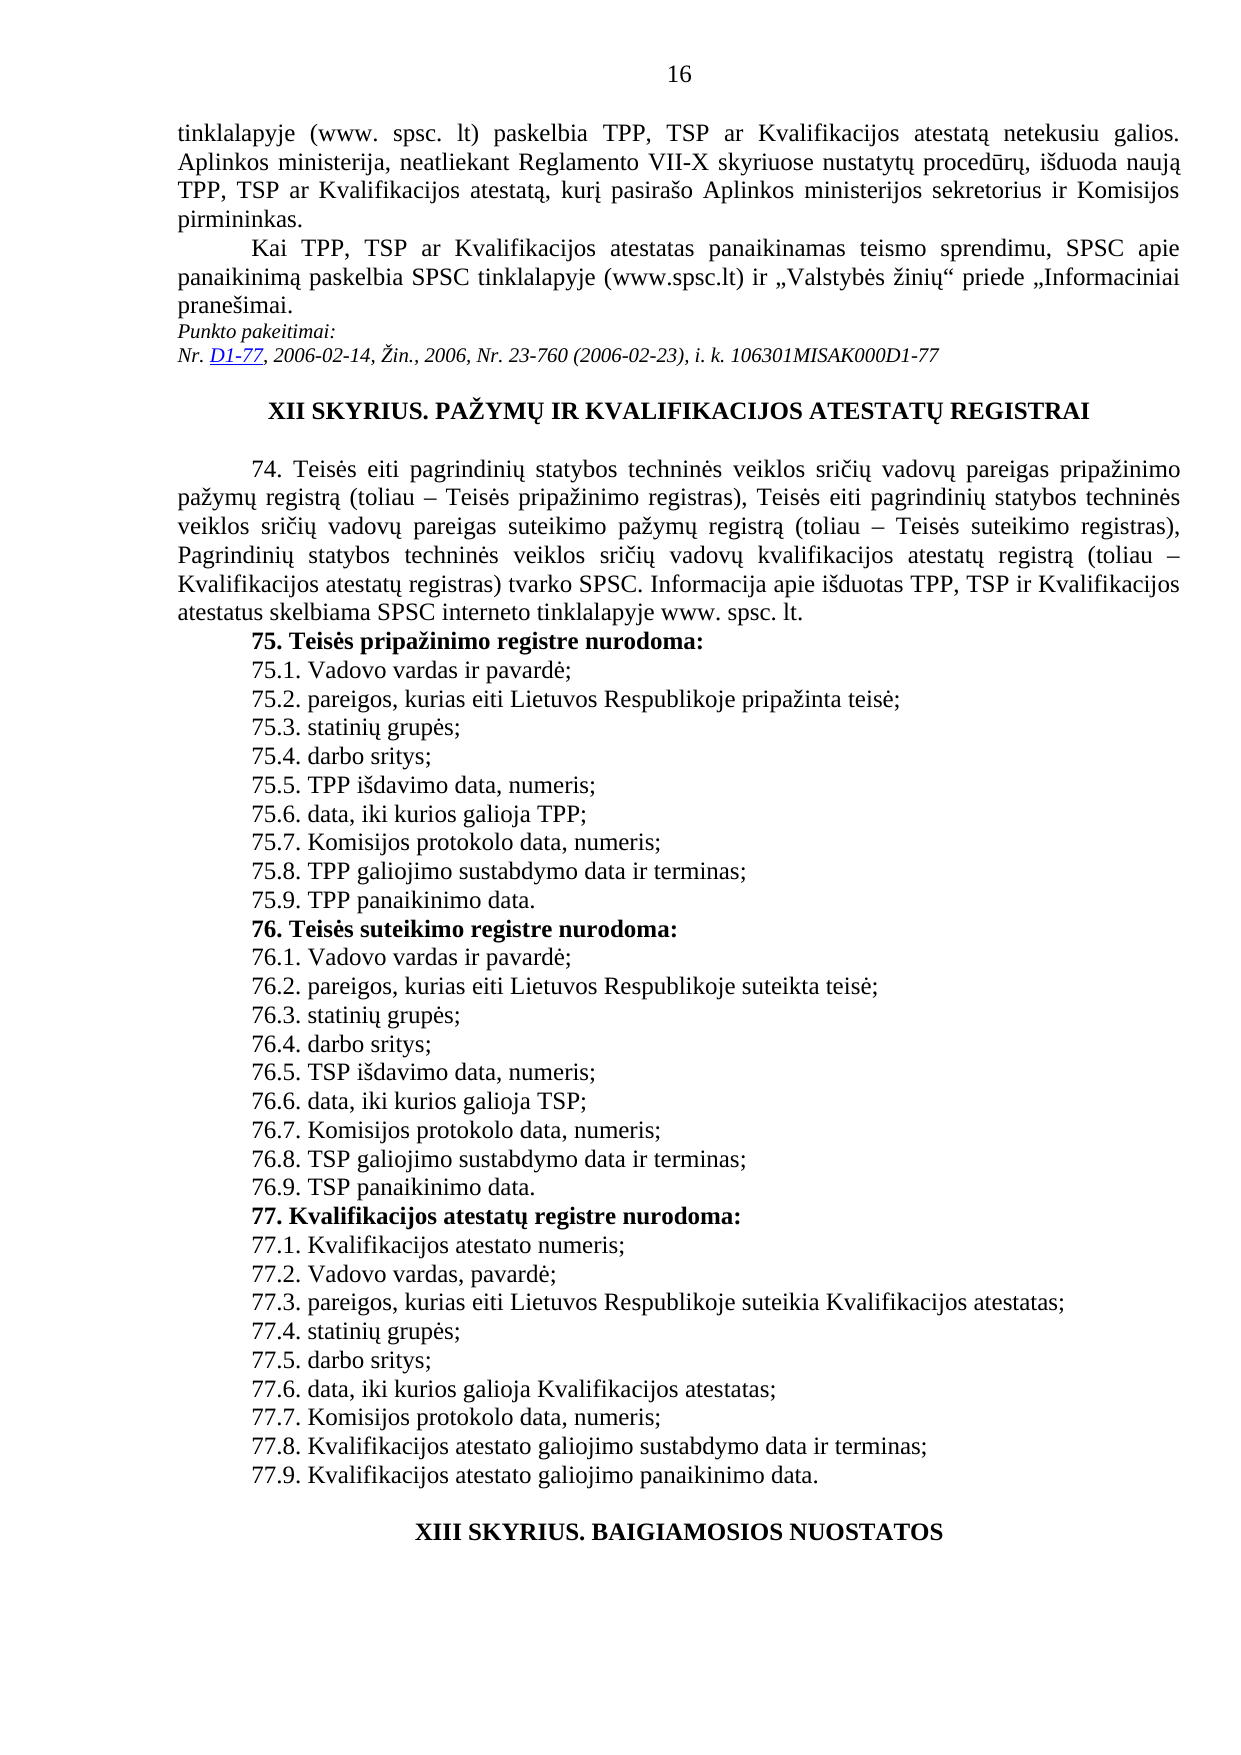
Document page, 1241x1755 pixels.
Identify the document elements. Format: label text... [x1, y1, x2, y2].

text 77.4. statinių grupės; [177, 1316, 1181, 1345]
text 75.6. data, iki kurios galioja TPP; [177, 799, 1181, 827]
text 76.7. Komisijos protokolo data, numeris; [177, 1115, 1181, 1144]
text 75.1. Vadovo vardas ir pavardė; [177, 655, 1181, 684]
text XIII SKYRIUS. BAIGIAMOSIOS NUOSTATOS [177, 1517, 1181, 1546]
text Punkto pakeitimai: [177, 319, 1181, 343]
text 75.5. TPP išdavimo data, numeris; [177, 770, 1181, 799]
text 77.6. data, iki kurios galioja Kvalifikacijos atestatas; [177, 1374, 1181, 1402]
text 77. Kvalifikacijos atestatų registre nurodoma: [177, 1201, 1181, 1230]
text 77.8. Kvalifikacijos atestato galiojimo sustabdymo data ir terminas; [177, 1431, 1181, 1460]
text XII SKYRIUS. PAŽYMŲ IR KVALIFIKACIJOS ATESTATŲ REGISTRAI [177, 396, 1181, 425]
text 77.2. Vadovo vardas, pavardė; [177, 1259, 1181, 1287]
text 76.3. statinių grupės; [177, 1000, 1181, 1029]
text 76.8. TSP galiojimo sustabdymo data ir terminas; [177, 1144, 1181, 1172]
text 77.7. Komisijos protokolo data, numeris; [177, 1402, 1181, 1431]
text 76.6. data, iki kurios galioja TSP; [177, 1086, 1181, 1115]
text 75.7. Komisijos protokolo data, numeris; [177, 827, 1181, 856]
text 76.1. Vadovo vardas ir pavardė; [177, 942, 1181, 971]
text tinklalapyje (www. spsc. lt) paskelbia TPP, TSP ar Kvalifikacijos atestatą netekusiu galios. Aplinkos ministerija, neatliekant Reglamento VII-X skyriuose nustatytų procedūrų, išduoda naują TPP, TSP ar Kvalifikacijos atestatą, kurį pasirašo Aplinkos ministerijos sekretorius ir Komisijos pirmininkas. [177, 118, 1181, 233]
text 75.8. TPP galiojimo sustabdymo data ir terminas; [177, 856, 1181, 885]
text 77.3. pareigos, kurias eiti Lietuvos Respublikoje suteikia Kvalifikacijos atestatas; [177, 1287, 1181, 1316]
text 77.1. Kvalifikacijos atestato numeris; [177, 1230, 1181, 1259]
text 76.4. darbo sritys; [177, 1029, 1181, 1057]
text 75.9. TPP panaikinimo data. [177, 885, 1181, 914]
text 75.3. statinių grupės; [177, 712, 1181, 741]
text 76.2. pareigos, kurias eiti Lietuvos Respublikoje suteikta teisė; [177, 971, 1181, 1000]
text 77.9. Kvalifikacijos atestato galiojimo panaikinimo data. [177, 1460, 1181, 1489]
text 76. Teisės suteikimo registre nurodoma: [177, 914, 1181, 942]
text Kai TPP, TSP ar Kvalifikacijos atestatas panaikinamas teismo sprendimu, SPSC apie panaikinimą paskelbia SPSC tinklalapyje (www.spsc.lt) ir „Valstybės žinių“ priede „Informaciniai pranešimai. [177, 233, 1181, 319]
text 77.5. darbo sritys; [177, 1345, 1181, 1374]
text 74. Teisės eiti pagrindinių statybos techninės veiklos sričių vadovų pareigas pripažinimo pažymų registrą (toliau – Teisės pripažinimo registras), Teisės eiti pagrindinių statybos techninės veiklos sričių vadovų pareigas suteikimo pažymų registrą (toliau – Teisės suteikimo registras), Pagrindinių statybos techninės veiklos sričių vadovų kvalifikacijos atestatų registrą (toliau – Kvalifikacijos atestatų registras) tvarko SPSC. Informacija apie išduotas TPP, TSP ir Kvalifikacijos atestatus skelbiama SPSC interneto tinklalapyje www. spsc. lt. [177, 454, 1181, 626]
text 76.9. TSP panaikinimo data. [177, 1172, 1181, 1201]
text Nr. D1-77, 2006-02-14, Žin., 2006, Nr. 23-760 (2006-02-23), i. k. 106301MISAK000D1-77 [177, 343, 1181, 367]
text 75.2. pareigos, kurias eiti Lietuvos Respublikoje pripažinta teisė; [177, 684, 1181, 712]
text 76.5. TSP išdavimo data, numeris; [177, 1057, 1181, 1086]
text 75. Teisės pripažinimo registre nurodoma: [177, 626, 1181, 655]
text 75.4. darbo sritys; [177, 741, 1181, 770]
